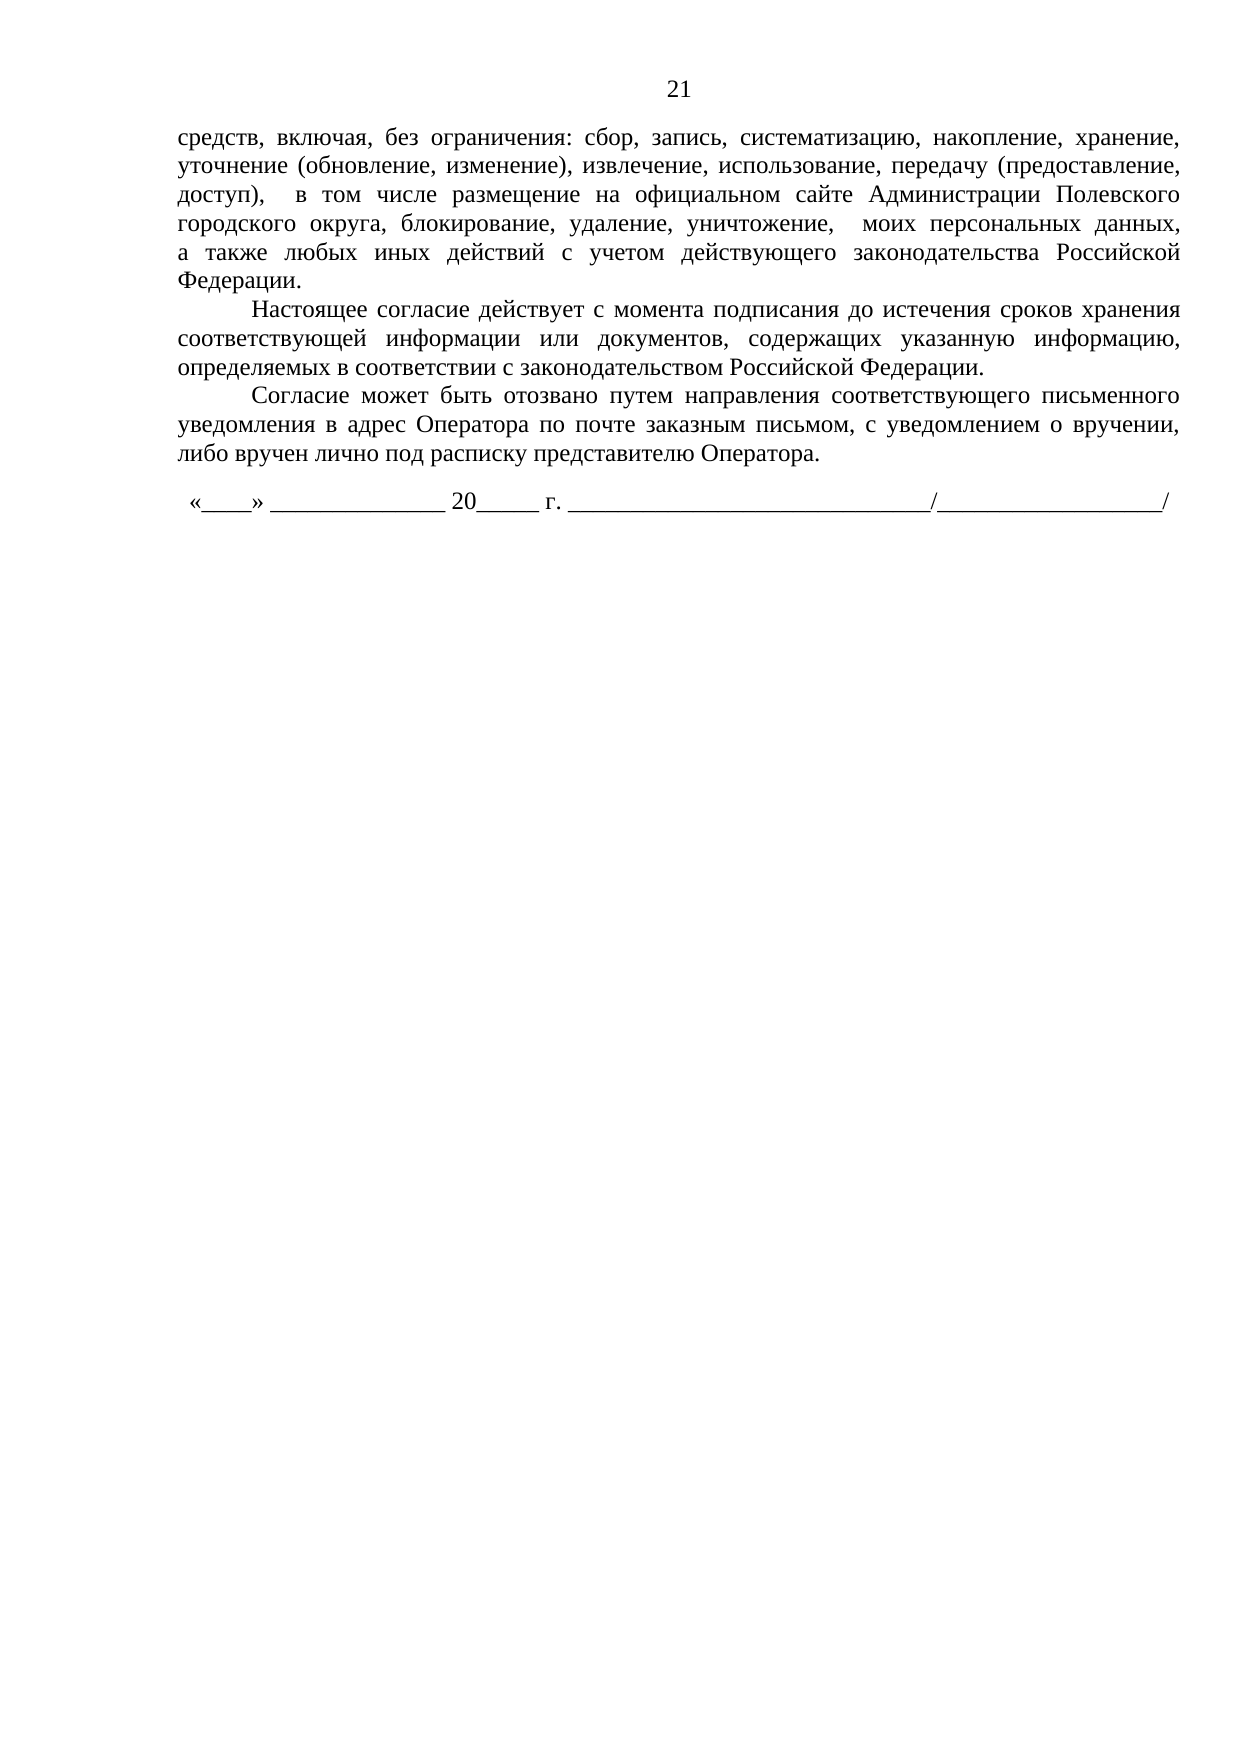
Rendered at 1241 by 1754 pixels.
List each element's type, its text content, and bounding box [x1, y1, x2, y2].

text «____» ______________ 20_____ г. _____________________________/__________________/ [177, 486, 1181, 515]
text средств, включая, без ограничения: сбор, запись, систематизацию, накопление, хранение, уточнение (обновление, изменение), извлечение, использование, передачу (предоставление, доступ), в том числе размещение на официальном сайте Администрации Полевского городского округа, блокирование, удаление, уничтожение, моих персональных данных, а также любых иных действий с учетом действующего законодательства Российской Федерации. [177, 122, 1181, 294]
text Согласие может быть отозвано путем направления соответствующего письменного уведомления в адрес Оператора по почте заказным письмом, с уведомлением о вручении, либо вручен лично под расписку представителю Оператора. [177, 381, 1181, 467]
text Настоящее согласие действует с момента подписания до истечения сроков хранения соответствующей информации или документов, содержащих указанную информацию, определяемых в соответствии с законодательством Российской Федерации. [177, 294, 1181, 381]
